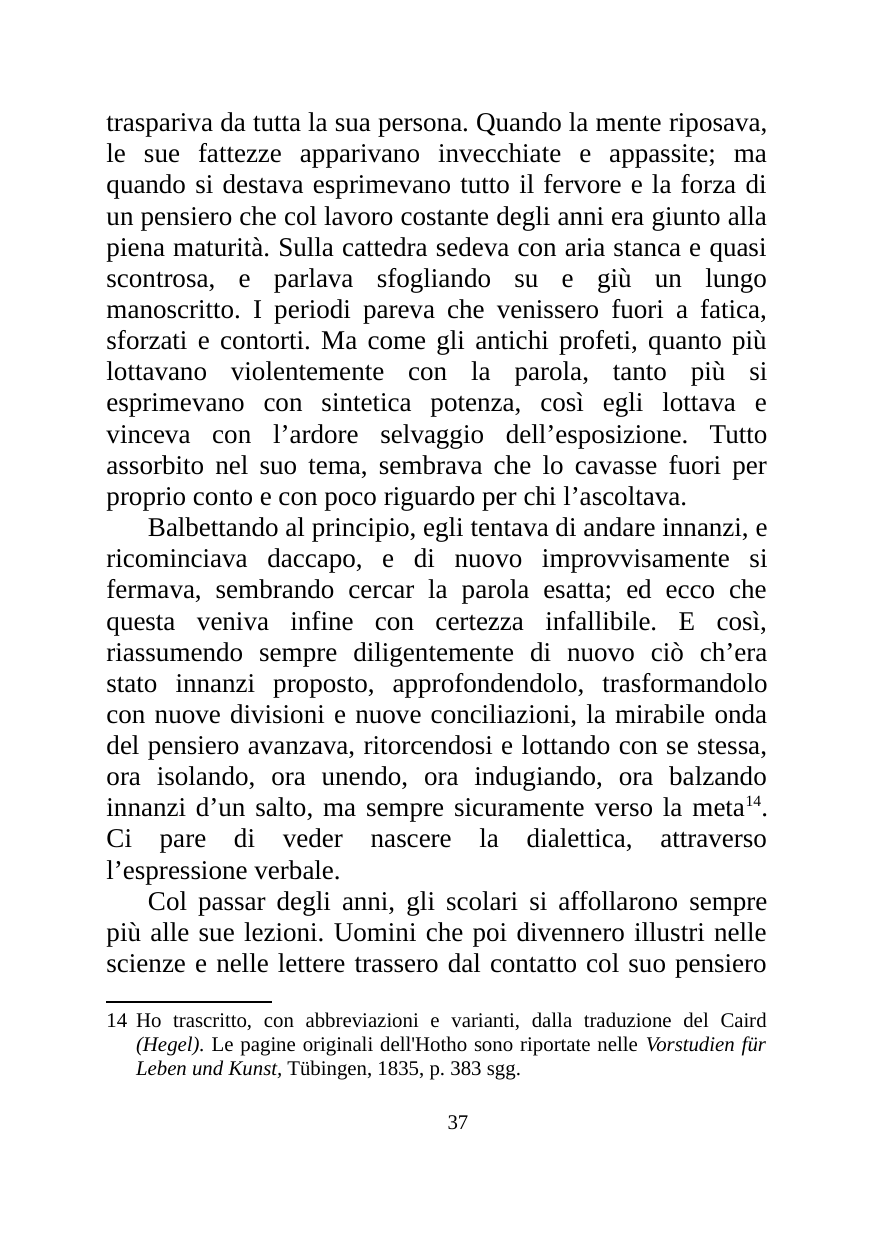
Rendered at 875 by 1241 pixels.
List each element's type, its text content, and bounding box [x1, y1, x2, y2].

text traspariva da tutta la sua persona. Quando la mente riposava, le sue fattezze apparivano invecchiate e appassite; ma quando si destava esprimevano tutto il fervore e la forza di un pensiero che col lavoro costante degli anni era giunto alla piena maturità. Sulla cattedra sedeva con aria stanca e quasi scontrosa, e parlava sfogliando su e giù un lungo manoscritto. I periodi pareva che venissero fuori a fatica, sforzati e contorti. Ma come gli antichi profeti, quanto più lottavano violentemente con la parola, tanto più si esprimevano con sintetica potenza, così egli lottava e vinceva con l’ardore selvaggio dell’esposizione. Tutto assorbito nel suo tema, sembrava che lo cavasse fuori per proprio conto e con poco riguardo per chi l’ascoltava. [106, 106, 768, 511]
text Balbettando al principio, egli tentava di andare innanzi, e ricominciava daccapo, e di nuovo improvvisamente si fermava, sembrando cercar la parola esatta; ed ecco che questa veniva infine con certezza infallibile. E così, riassumendo sempre diligentemente di nuovo ciò ch’era stato innanzi proposto, approfondendolo, trasformandolo con nuove divisioni e nuove conciliazioni, la mirabile onda del pensiero avanzava, ritorcendosi e lottando con se stessa, ora isolando, ora unendo, ora indugiando, ora balzando innanzi d’un salto, ma sempre sicuramente verso la meta. Ci pare di veder nascere la dialettica, attraverso l’espressione verbale. [106, 511, 768, 885]
text Col passar degli anni, gli scolari si affollarono sempre più alle sue lezioni. Uomini che poi divennero illustri nelle scienze e nelle lettere trassero dal contatto col suo pensiero [106, 885, 768, 978]
text Ho trascritto, con abbreviazioni e varianti, dalla traduzione del Caird (Hegel). Le pagine originali dell'Hotho sono riportate nelle Vorstudien für Leben und Kunst, Tübingen, 1835, p. 383 sgg. [106, 1008, 768, 1080]
